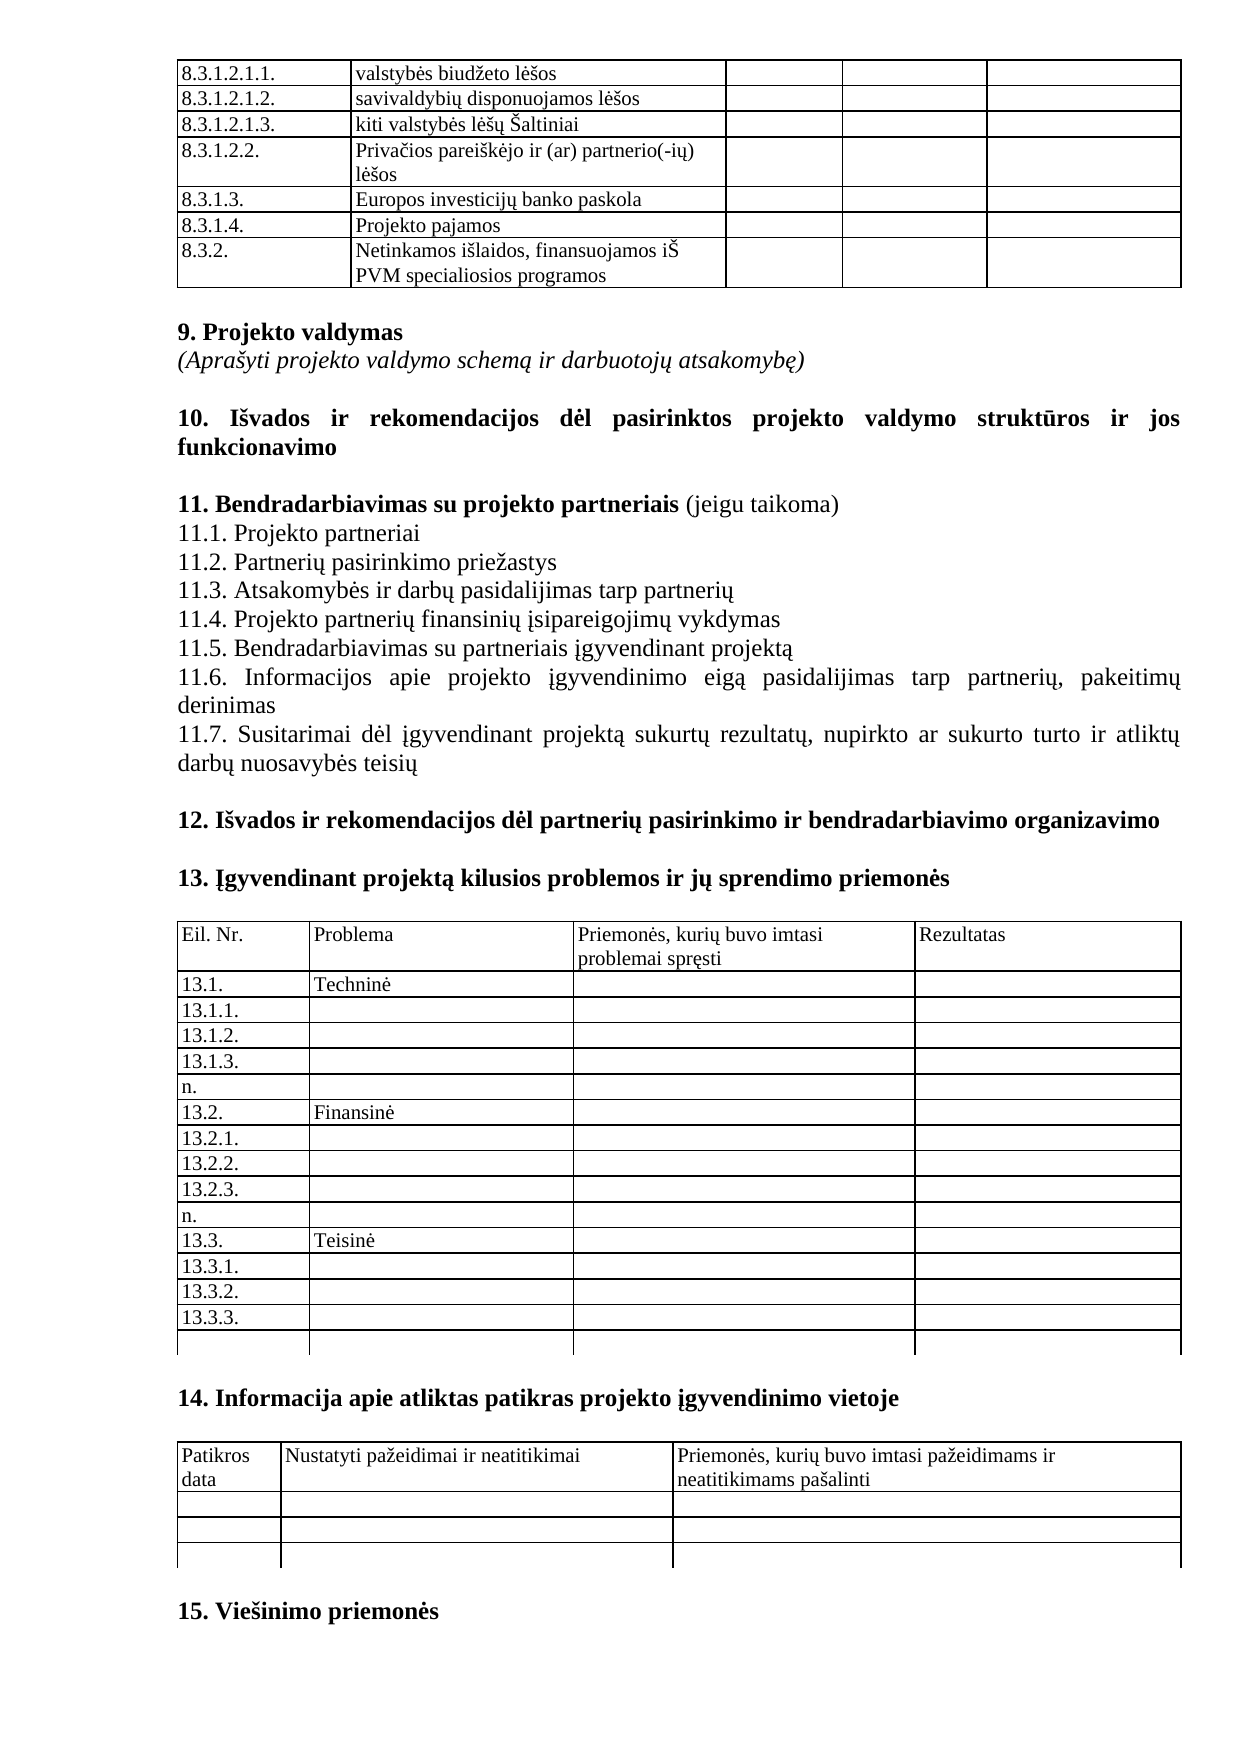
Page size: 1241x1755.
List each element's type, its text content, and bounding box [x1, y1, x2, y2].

table_cell [838, 187, 842, 211]
text 14. Informacija apie atliktas patikras projekto įgyvendinimo vietoje [177, 1383, 1181, 1412]
table_cell [574, 972, 578, 996]
table_cell [574, 1228, 578, 1252]
text (Aprašyti projekto valdymo schemą ir darbuotojų atsakomybę) [177, 346, 1181, 374]
table_header Problema [310, 922, 573, 970]
table_cell [569, 1075, 573, 1098]
table_cell [574, 1049, 578, 1073]
text 11.1. Projekto partneriai [177, 518, 1181, 547]
table_cell [988, 138, 1180, 186]
table_cell [574, 1023, 578, 1047]
table_cell [574, 1100, 578, 1124]
table_cell [727, 238, 842, 287]
table_cell [569, 1305, 573, 1329]
table_cell [843, 138, 986, 186]
table_header Nustatyti pažeidimai ir neatitikimai [282, 1443, 672, 1491]
table_cell [569, 1049, 573, 1073]
table_cell [574, 1075, 578, 1098]
table_cell [569, 1254, 573, 1278]
table_cell [843, 238, 986, 287]
table_cell [569, 998, 573, 1022]
text 11.6. Informacijos apie projekto įgyvendinimo eigą pasidalijimas tarp partnerių, pakeitimų derinimas [177, 662, 1181, 719]
table_cell [569, 1280, 573, 1303]
table_header Eil. Nr. [178, 922, 309, 970]
table_cell [574, 1177, 578, 1201]
table_header Rezultatas [916, 922, 1180, 970]
text 11.2. Partnerių pasirinkimo priežastys [177, 547, 1181, 576]
table_cell [569, 1126, 573, 1150]
table_cell [574, 1331, 578, 1355]
table_cell [838, 61, 842, 85]
table_cell [569, 1177, 573, 1201]
text 11. Bendradarbiavimas su projekto partneriais (jeigu taikoma) [177, 489, 1181, 518]
text 11.4. Projekto partnerių finansinių įsipareigojimų vykdymas [177, 604, 1181, 633]
table_cell [574, 1280, 578, 1303]
text 13. Įgyvendinant projektą kilusios problemos ir jų sprendimo priemonės [177, 863, 1181, 892]
table_cell [838, 112, 842, 136]
table_cell n. [305, 1203, 309, 1227]
text 10. Išvados ir rekomendacijos dėl pasirinktos projekto valdymo struktūros ir jos funkcionavimo [177, 403, 1181, 461]
table_cell [305, 1331, 309, 1355]
table_cell [569, 1203, 573, 1227]
table_cell [569, 1151, 573, 1175]
table_cell [574, 1305, 578, 1329]
table_cell [574, 1126, 578, 1150]
table_cell [574, 1151, 578, 1175]
table_cell [574, 1254, 578, 1278]
table_cell [838, 213, 842, 237]
text 12. Išvados ir rekomendacijos dėl partnerių pasirinkimo ir bendradarbiavimo organizavimo [177, 806, 1181, 834]
text 15. Viešinimo priemonės [177, 1596, 1181, 1625]
text 11.3. Atsakomybės ir darbų pasidalijimas tarp partnerių [177, 576, 1181, 604]
table_cell n. [305, 1075, 309, 1098]
table_cell 8.3.2. [178, 238, 350, 287]
table_cell [574, 1203, 578, 1227]
table_cell [574, 998, 578, 1022]
table_cell [569, 1331, 573, 1355]
text 11.7. Susitarimai dėl įgyvendinant projektą sukurtų rezultatų, nupirkto ar sukurto turto ir atliktų darbų nuosavybės teisių [177, 719, 1181, 777]
table_cell [838, 86, 842, 110]
table_cell [988, 238, 1180, 287]
table_cell 8.3.1.2.2. [178, 138, 350, 186]
text 9. Projekto valdymas [177, 317, 1181, 346]
table_cell [569, 1023, 573, 1047]
table_cell [727, 138, 842, 186]
text 11.5. Bendradarbiavimas su partneriais įgyvendinant projektą [177, 633, 1181, 662]
